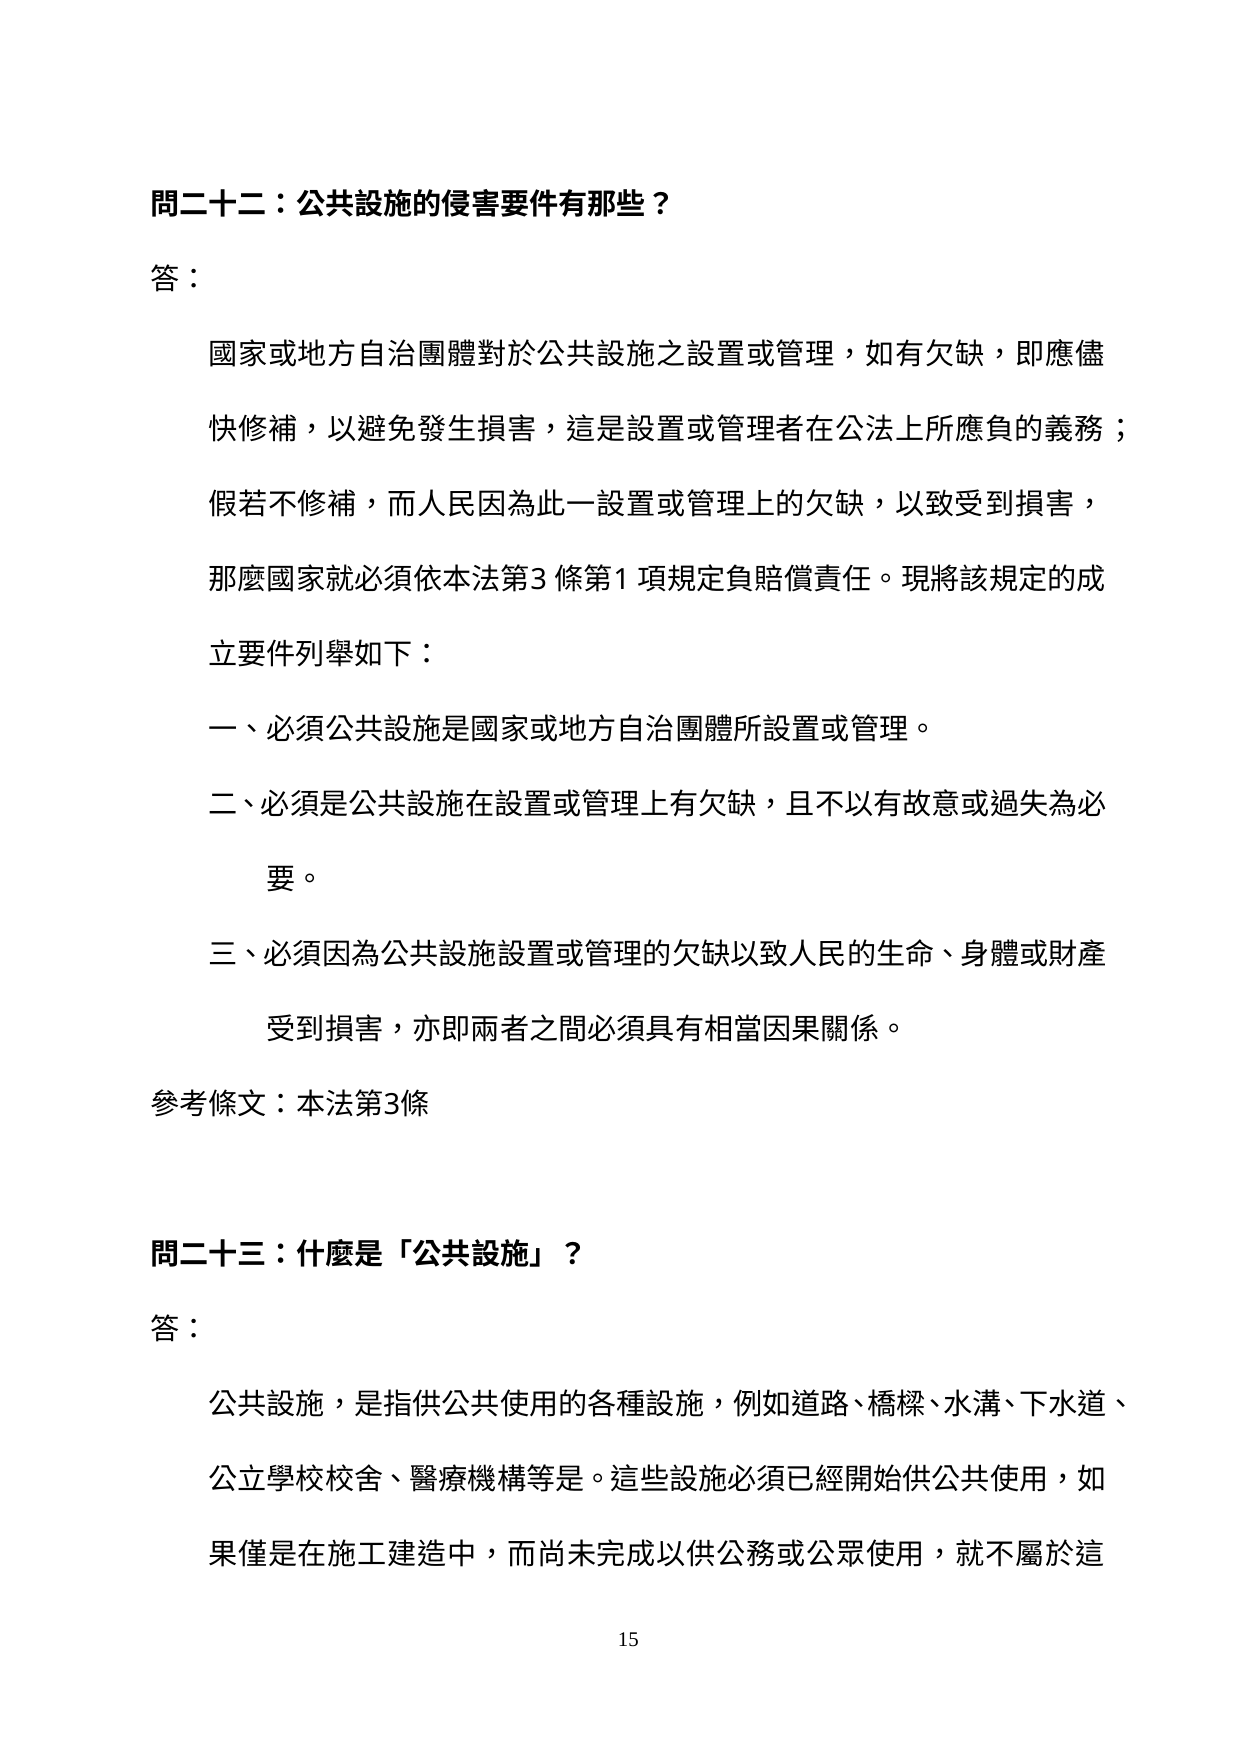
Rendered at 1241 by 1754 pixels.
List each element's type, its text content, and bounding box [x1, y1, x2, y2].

text 問二十二：公共設施的侵害要件有那些？ [150, 164, 1106, 239]
text 答： [150, 1289, 1106, 1364]
text 答： [150, 239, 1106, 314]
text 三、必須因為公共設施設置或管理的欠缺以致人民的生命、身體或財產受到損害，亦即兩者之間必須具有相當因果關係。 [208, 914, 1106, 1064]
text 公共設施，是指供公共使用的各種設施，例如道路、橋樑、水溝、下水道、公立學校校舍、醫療機構等是。這些設施必須已經開始供公共使用，如果僅是在施工建造中，而尚未完成以供公務或公眾使用，就不屬於這裡所說的「公共設施」。 [208, 1364, 1106, 1589]
text 參考條文：本法第3條 [150, 1064, 1106, 1139]
text 國家或地方自治團體對於公共設施之設置或管理，如有欠缺，即應儘快修補，以避免發生損害，這是設置或管理者在公法上所應負的義務；假若不修補，而人民因為此一設置或管理上的欠缺，以致受到損害，那麼國家就必須依本法第3 條第1 項規定負賠償責任。現將該規定的成立要件列舉如下： [208, 314, 1106, 689]
text 問二十三：什麼是「公共設施」？ [150, 1214, 1106, 1289]
text 一、必須公共設施是國家或地方自治團體所設置或管理。 [208, 689, 1106, 764]
text 二、必須是公共設施在設置或管理上有欠缺，且不以有故意或過失為必要。 [208, 764, 1106, 914]
